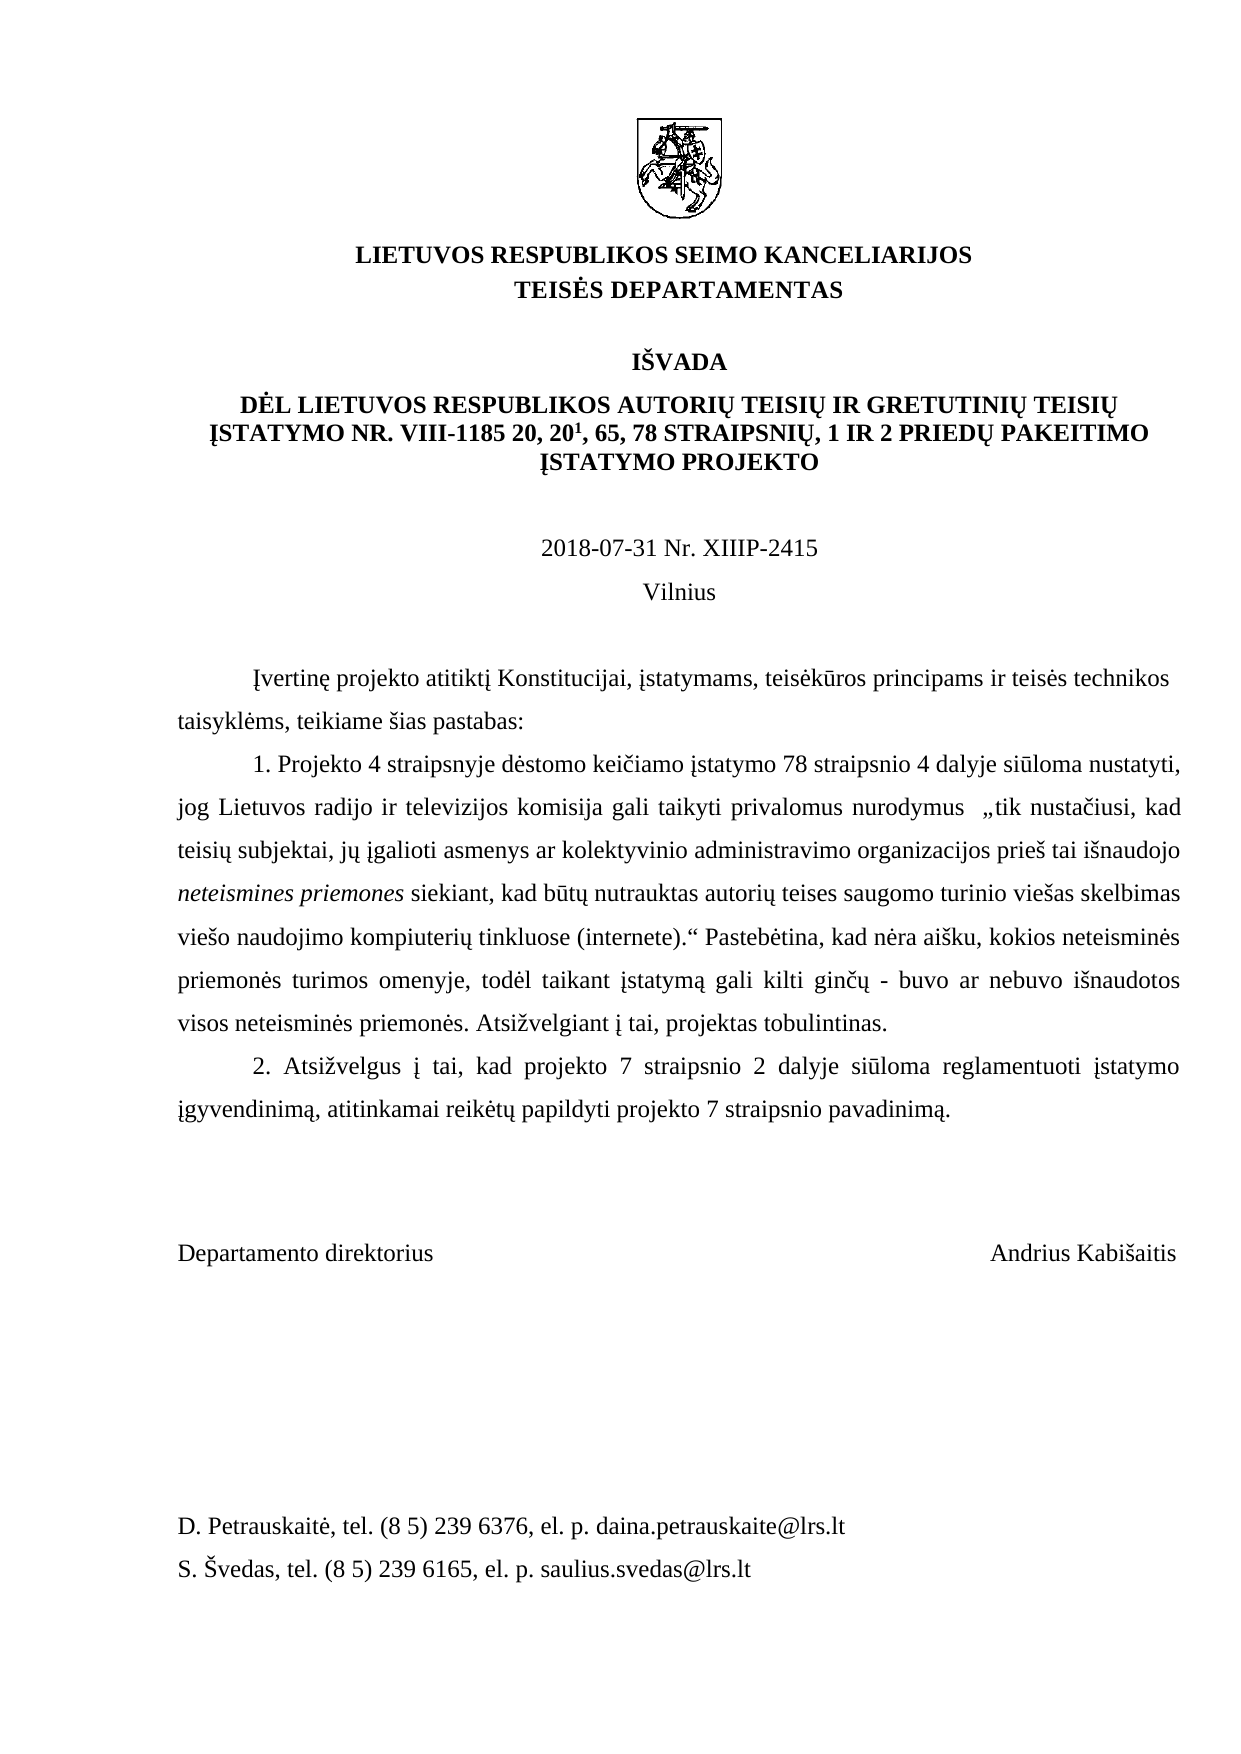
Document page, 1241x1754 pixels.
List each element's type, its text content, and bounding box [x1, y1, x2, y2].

text 1. Projekto 4 straipsnyje dėstomo keičiamo įstatymo 78 straipsnio 4 dalyje siūloma nustatyti, jog Lietuvos radijo ir televizijos komisija gali taikyti privalomus nurodymus „tik nustačiusi, kad teisių subjektai, jų įgalioti asmenys ar kolektyvinio administravimo organizacijos prieš tai išnaudojo neteismines priemones siekiant, kad būtų nutrauktas autorių teises saugomo turinio viešas skelbimas viešo naudojimo kompiuterių tinkluose (internete).“ Pastebėtina, kad nėra aišku, kokios neteisminės priemonės turimos omenyje, todėl taikant įstatymą gali kilti ginčų - buvo ar nebuvo išnaudotos visos neteisminės priemonės. Atsižvelgiant į tai, projektas tobulintinas. [177, 749, 1181, 1037]
text IŠVADA [177, 347, 1181, 375]
text Departamento direktorius Andrius Kabišaitis [177, 1238, 1181, 1267]
text LIETUVOS RESPUBLIKOS SEIMO KANCELIARIJOS [177, 240, 1151, 268]
text TEISĖS DEPARTAMENTAS [177, 275, 1180, 303]
text 2. Atsižvelgus į tai, kad projekto 7 straipsnio 2 dalyje siūloma reglamentuoti įstatymo įgyvendinimą, atitinkamai reikėtų papildyti projekto 7 straipsnio pavadinimą. [177, 1051, 1181, 1123]
text Įvertinę projekto atitiktį Konstitucijai, įstatymams, teisėkūros principams ir teisės technikos taisyklėms, teikiame šias pastabas: [177, 663, 1181, 735]
text D. Petrauskaitė, tel. (8 5) 239 6376, el. p. daina.petrauskaite@lrs.lt [177, 1511, 1181, 1540]
text 2018-07-31 Nr. XIIIP-2415 [177, 533, 1181, 562]
text Vilnius [177, 577, 1181, 605]
text ĮSTATYMO PROJEKTO [177, 447, 1181, 476]
text S. Švedas, tel. (8 5) 239 6165, el. p. saulius.svedas@lrs.lt [177, 1554, 1181, 1583]
text DĖL LIETUVOS RESPUBLIKOS AUTORIŲ TEISIŲ IR GRETUTINIŲ TEISIŲ ĮSTATYMO NR. VIII-1185 20, 201, 65, 78 STRAIPSNIŲ, 1 IR 2 PRIEDŲ PAKEITIMO [177, 390, 1181, 447]
